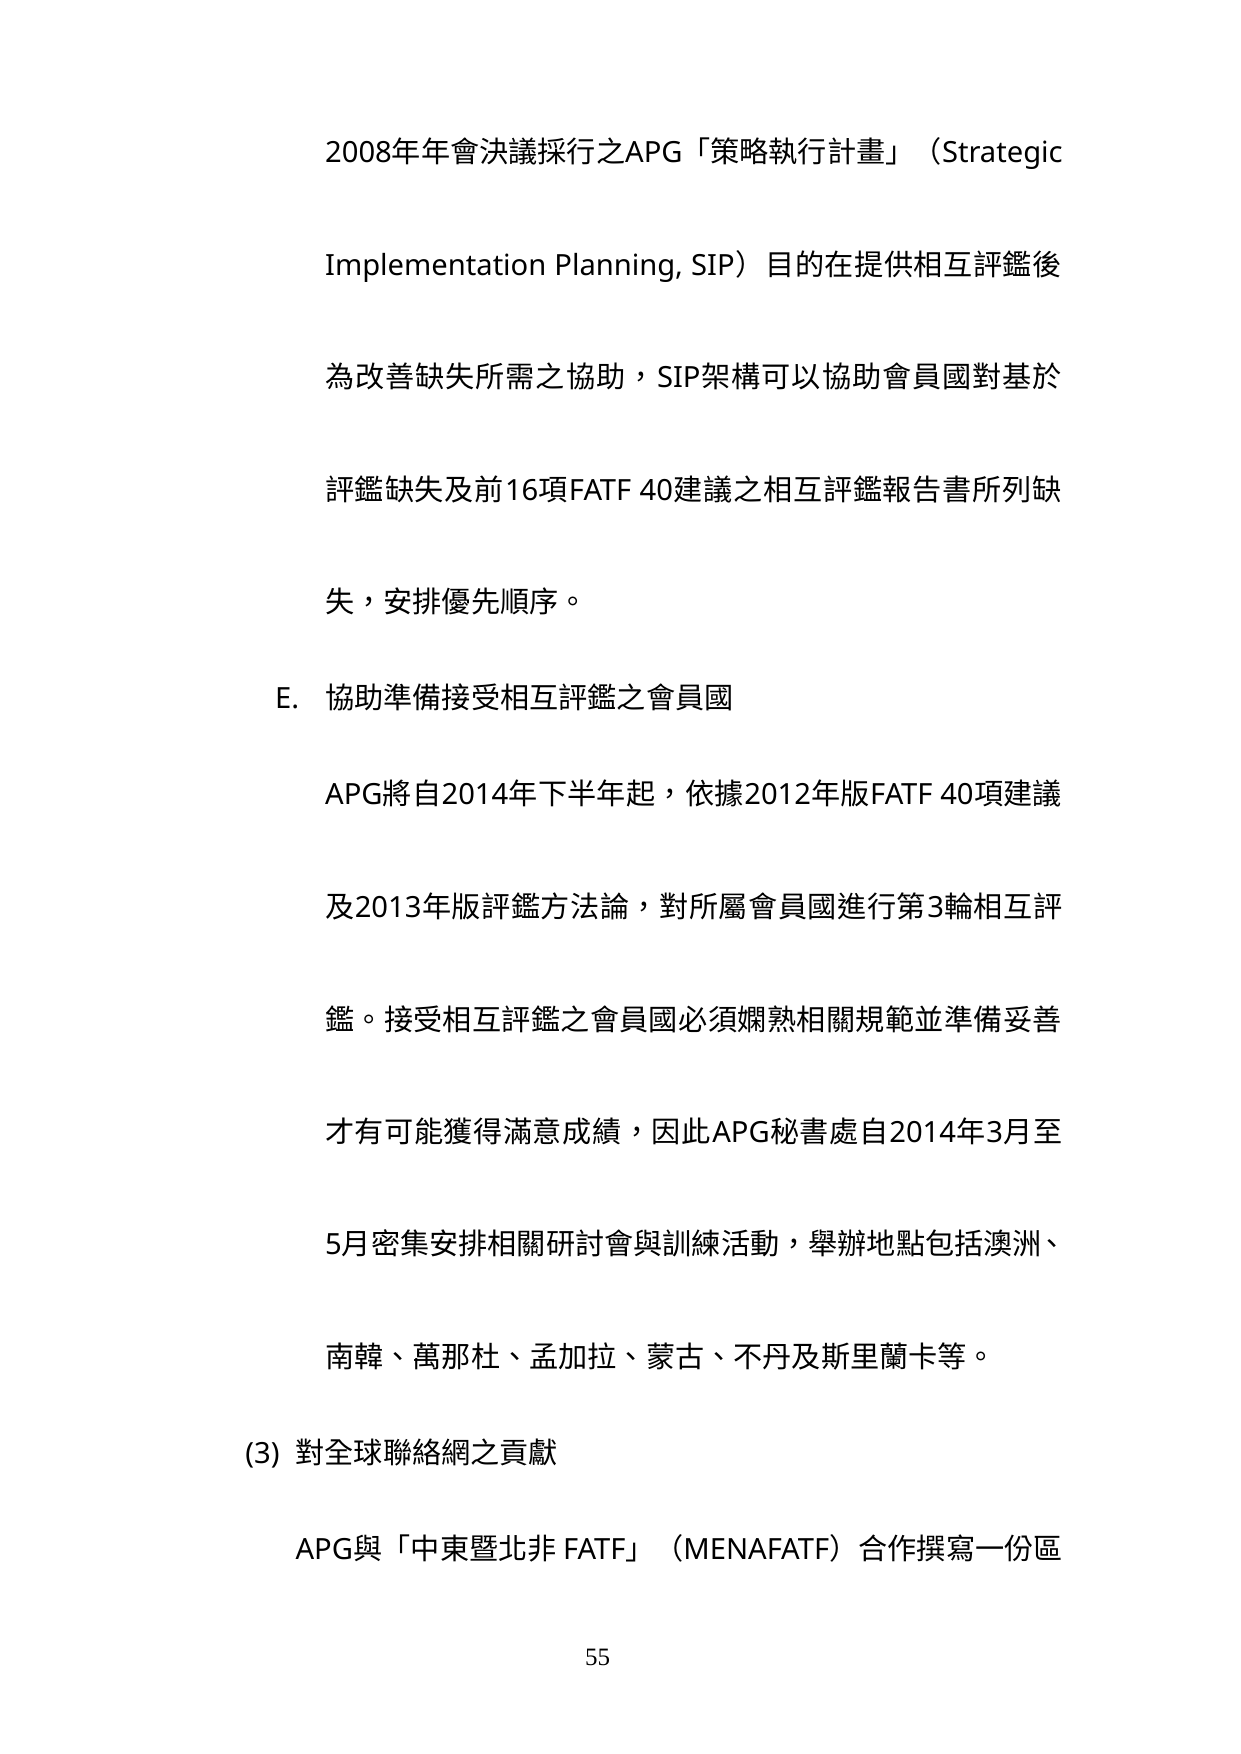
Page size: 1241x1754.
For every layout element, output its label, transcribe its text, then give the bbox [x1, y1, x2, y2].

text APG與「中東暨北非 FATF」（MENAFATF）合作撰寫一份區 [295, 1509, 1062, 1584]
text APG將自2014年下半年起，依據2012年版FATF 40項建議及2013年版評鑑方法論，對所屬會員國進行第3輪相互評鑑。接受相互評鑑之會員國必須嫻熟相關規範並準備妥善，才有可能獲得滿意成績，因此APG秘書處自2014年3月至5月密集安排相關研討會與訓練活動，舉辦地點包括澳洲、南韓、萬那杜、孟加拉、蒙古、不丹及斯里蘭卡等。 [325, 755, 1062, 1392]
text 2008年年會決議採行之APG「策略執行計畫」（Strategic Implementation Planning, SIP）目的在提供相互評鑑後為改善缺失所需之協助，SIP架構可以協助會員國對基於評鑑缺失及前16項FATF 40建議之相互評鑑報告書所列缺失，安排優先順序。 [325, 112, 1062, 637]
list 對全球聯絡網之貢獻 [245, 1413, 1062, 1488]
list 協助準備接受相互評鑑之會員國 [275, 658, 1062, 733]
